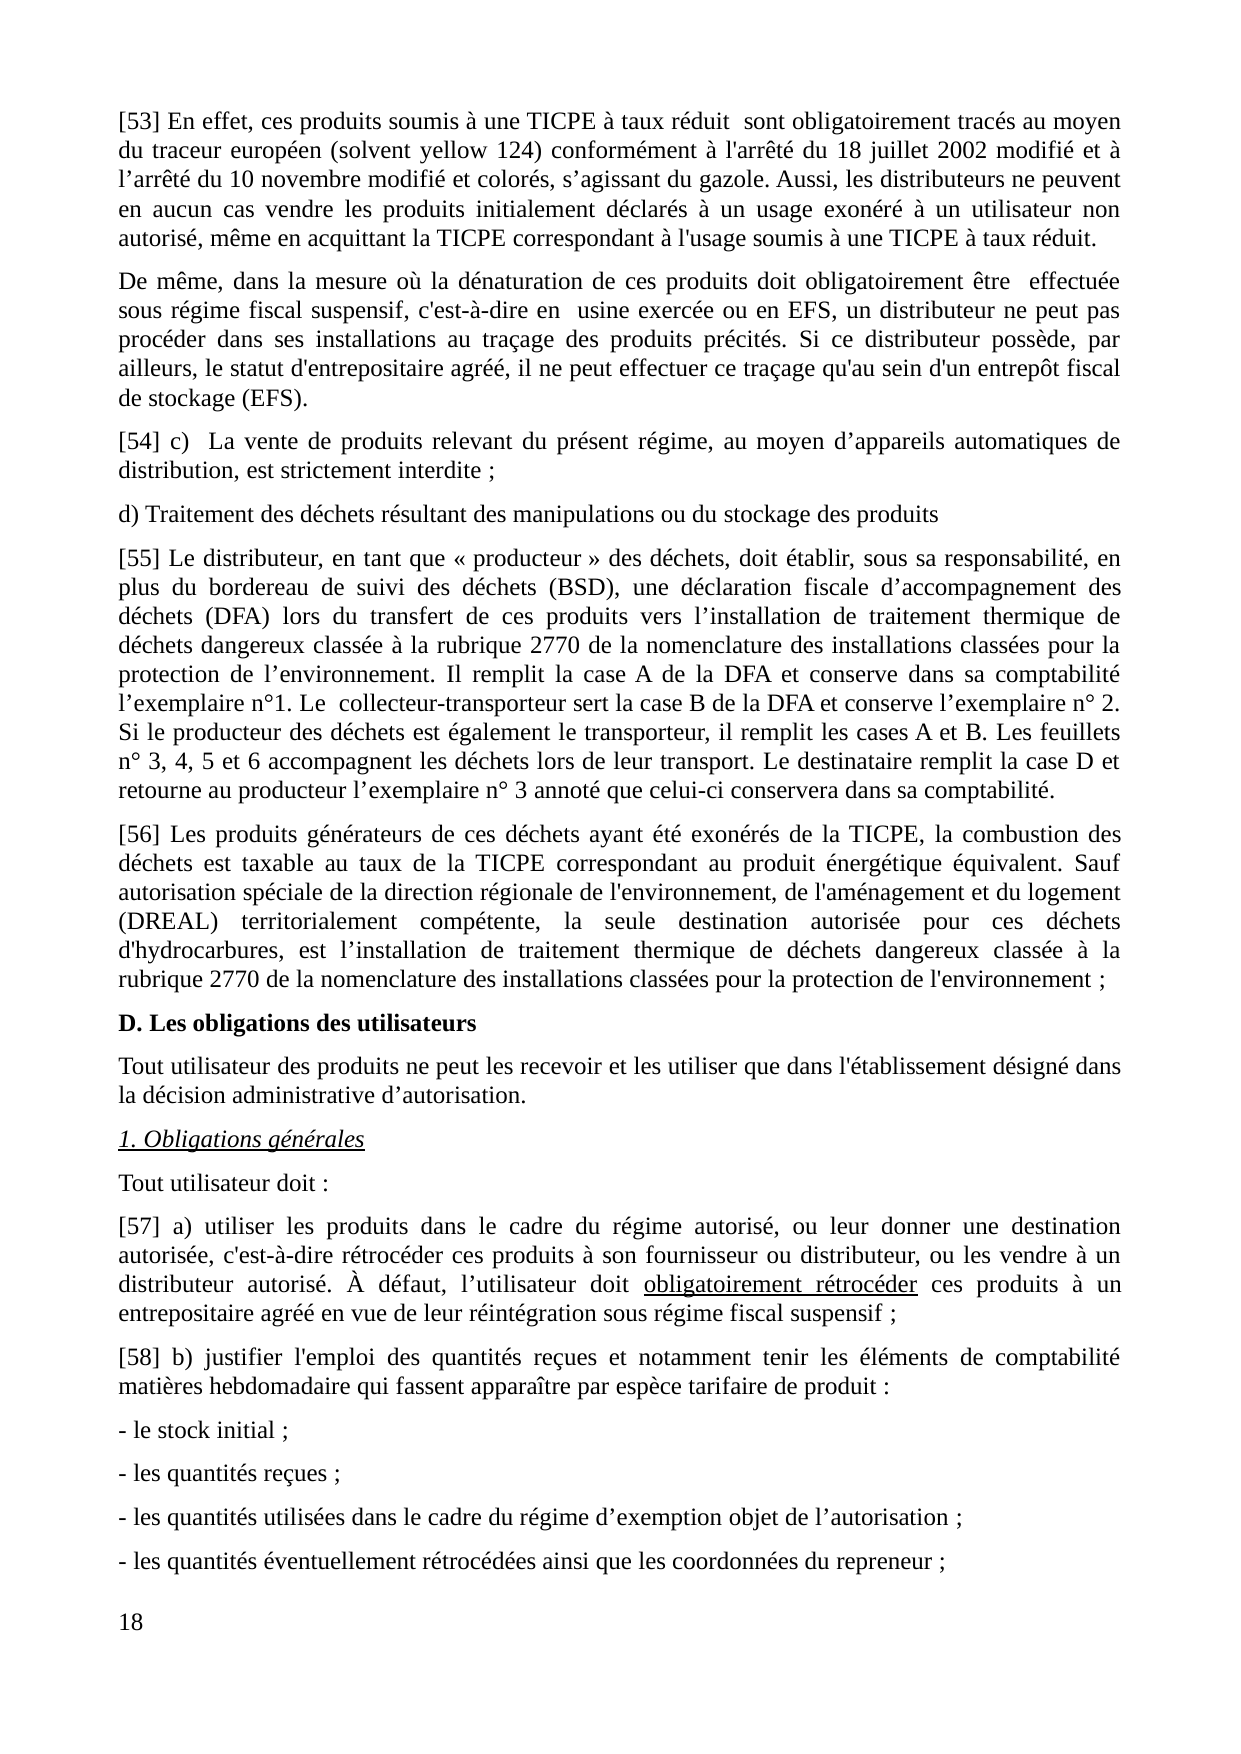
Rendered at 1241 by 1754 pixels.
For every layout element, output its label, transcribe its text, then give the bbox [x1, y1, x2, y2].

text [55] Le distributeur, en tant que « producteur » des déchets, doit établir, sous sa responsabilité, en plus du bordereau de suivi des déchets (BSD), une déclaration fiscale d’accompagnement des déchets (DFA) lors du transfert de ces produits vers l’installation de traitement thermique de déchets dangereux classée à la rubrique 2770 de la nomenclature des installations classées pour la protection de l’environnement. Il remplit la case A de la DFA et conserve dans sa comptabilité l’exemplaire n°1. Le collecteur-transporteur sert la case B de la DFA et conserve l’exemplaire n° 2. Si le producteur des déchets est également le transporteur, il remplit les cases A et B. Les feuillets n° 3, 4, 5 et 6 accompagnent les déchets lors de leur transport. Le destinataire remplit la case D et retourne au producteur l’exemplaire n° 3 annoté que celui-ci conservera dans sa comptabilité. [15, 542, 1122, 804]
text - le stock initial ; [118, 1415, 1122, 1444]
text - les quantités utilisées dans le cadre du régime d’exemption objet de l’autorisation ; [118, 1502, 1122, 1531]
text - les quantités éventuellement rétrocédées ainsi que les coordonnées du repreneur ; [118, 1546, 1122, 1575]
text - les quantités reçues ; [118, 1458, 1122, 1487]
